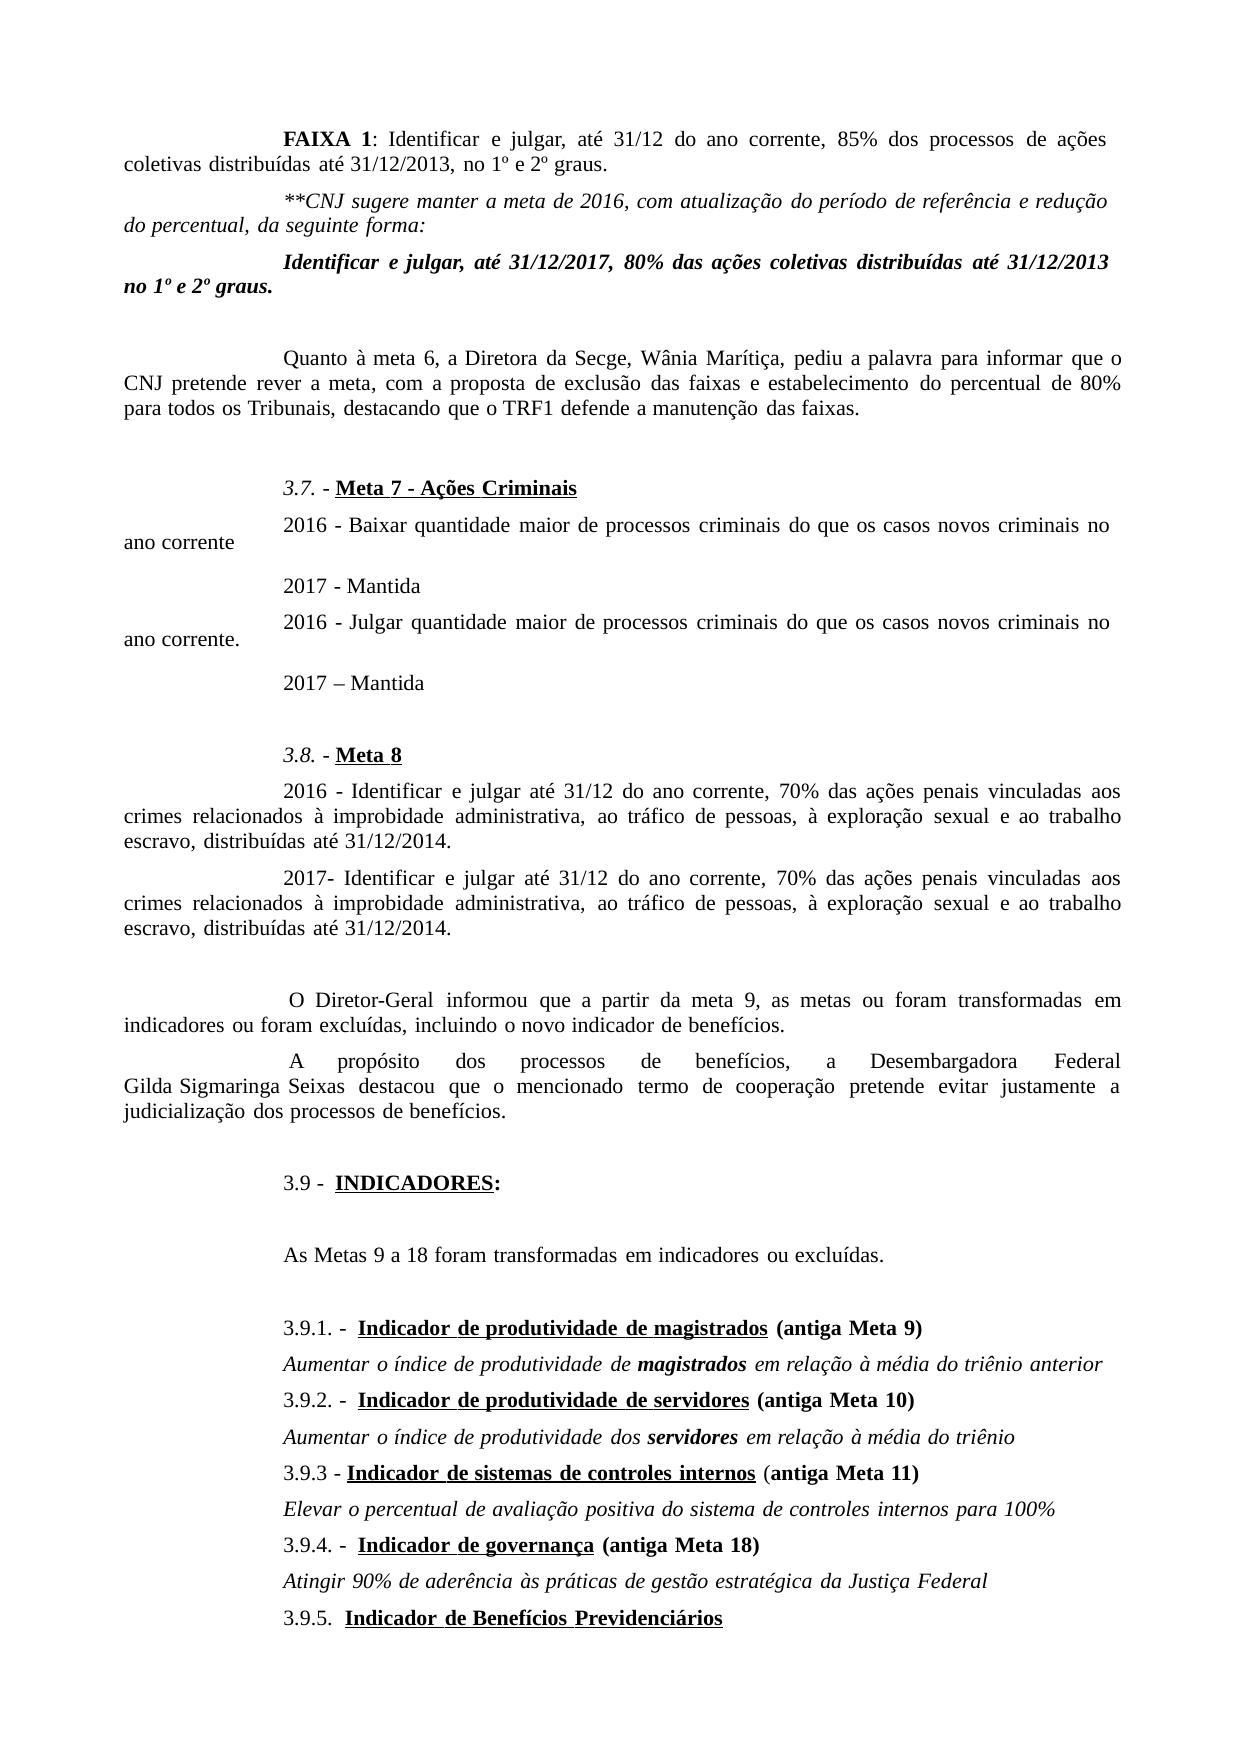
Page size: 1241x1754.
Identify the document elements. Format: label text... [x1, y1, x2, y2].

text 3.9.5. Indicador de Benefícios Previdenciários [283, 1605, 1140, 1630]
text 2016 - Identificar e julgar até 31/12 do ano corrente, 70% das ações penais vinculadas aos crimes relacionados à improbidade administrativa, ao tráfico de pessoas, à exploração sexual e ao trabalho escravo, distribuídas até 31/12/2014. [124, 779, 1122, 854]
text O Diretor-Geral informou que a partir da meta 9, as metas ou foram transformadas em indicadores ou foram excluídas, incluindo o novo indicador de benefícios. [124, 987, 1122, 1037]
text 3.9.2. - Indicador de produtividade de servidores (antiga Meta 10) [283, 1387, 1140, 1413]
text 2016 - Baixar quantidade maior de processos criminais do que os casos novos criminais no [283, 512, 1140, 537]
text Aumentar o índice de produtividade dos servidores em relação à média do triênio [283, 1424, 1140, 1449]
text Elevar o percentual de avaliação positiva do sistema de controles internos para 100% [283, 1496, 1140, 1521]
text 3.9 - INDICADORES: [283, 1170, 1140, 1195]
text Atingir 90% de aderência às práticas de gestão estratégica da Justiça Federal [283, 1568, 1140, 1594]
text 2017 - Mantida [283, 573, 1140, 598]
text Identificar e julgar, até 31/12/2017, 80% das ações coletivas distribuídas até 31/12/2013 [283, 249, 1140, 273]
text no 1º e 2º graus. [124, 273, 1140, 298]
text ano corrente ano corrente. [124, 471, 247, 666]
text 3.9.1. - Indicador de produtividade de magistrados (antiga Meta 9) [283, 1315, 1140, 1340]
text **CNJ sugere manter a meta de 2016, com atualização do período de referência e redução do percentual, da seguinte forma: [124, 188, 1122, 238]
text Aumentar o índice de produtividade de magistrados em relação à média do triênio anterior [283, 1351, 1140, 1376]
text 2016 - Julgar quantidade maior de processos criminais do que os casos novos criminais no [283, 609, 1140, 634]
text FAIXA 1: Identificar e julgar, até 31/12 do ano corrente, 85% dos processos de ações coletivas distribuídas até 31/12/2013, no 1º e 2º graus. [124, 127, 1122, 177]
text Quanto à meta 6, a Diretora da Secge, Wânia Marítiça, pediu a palavra para informar que o CNJ pretende rever a meta, com a proposta de exclusão das faixas e estabelecimento do percentual de 80% para todos os Tribunais, destacando que o TRF1 defende a manutenção das faixas. [124, 346, 1122, 420]
text As Metas 9 a 18 foram transformadas em indicadores ou excluídas. [283, 1242, 1140, 1268]
text A propósito dos processos de benefícios, a Desembargadora Federal Gilda Sigmaringa Seixas destacou que o mencionado termo de cooperação pretende evitar justamente a judicialização dos processos de benefícios. [124, 1048, 1122, 1123]
text 3.9.3 - Indicador de sistemas de controles internos (antiga Meta 11) [283, 1460, 1140, 1485]
text 2017 – Mantida [283, 670, 1140, 695]
text 3.9.4. - Indicador de governança (antiga Meta 18) [283, 1532, 1140, 1558]
text 2017- Identificar e julgar até 31/12 do ano corrente, 70% das ações penais vinculadas aos crimes relacionados à improbidade administrativa, ao tráfico de pessoas, à exploração sexual e ao trabalho escravo, distribuídas até 31/12/2014. [124, 865, 1122, 940]
text 3.8. - Meta 8 [283, 742, 1140, 768]
text 3.7. - Meta 7 - Ações Criminais [283, 475, 1140, 500]
